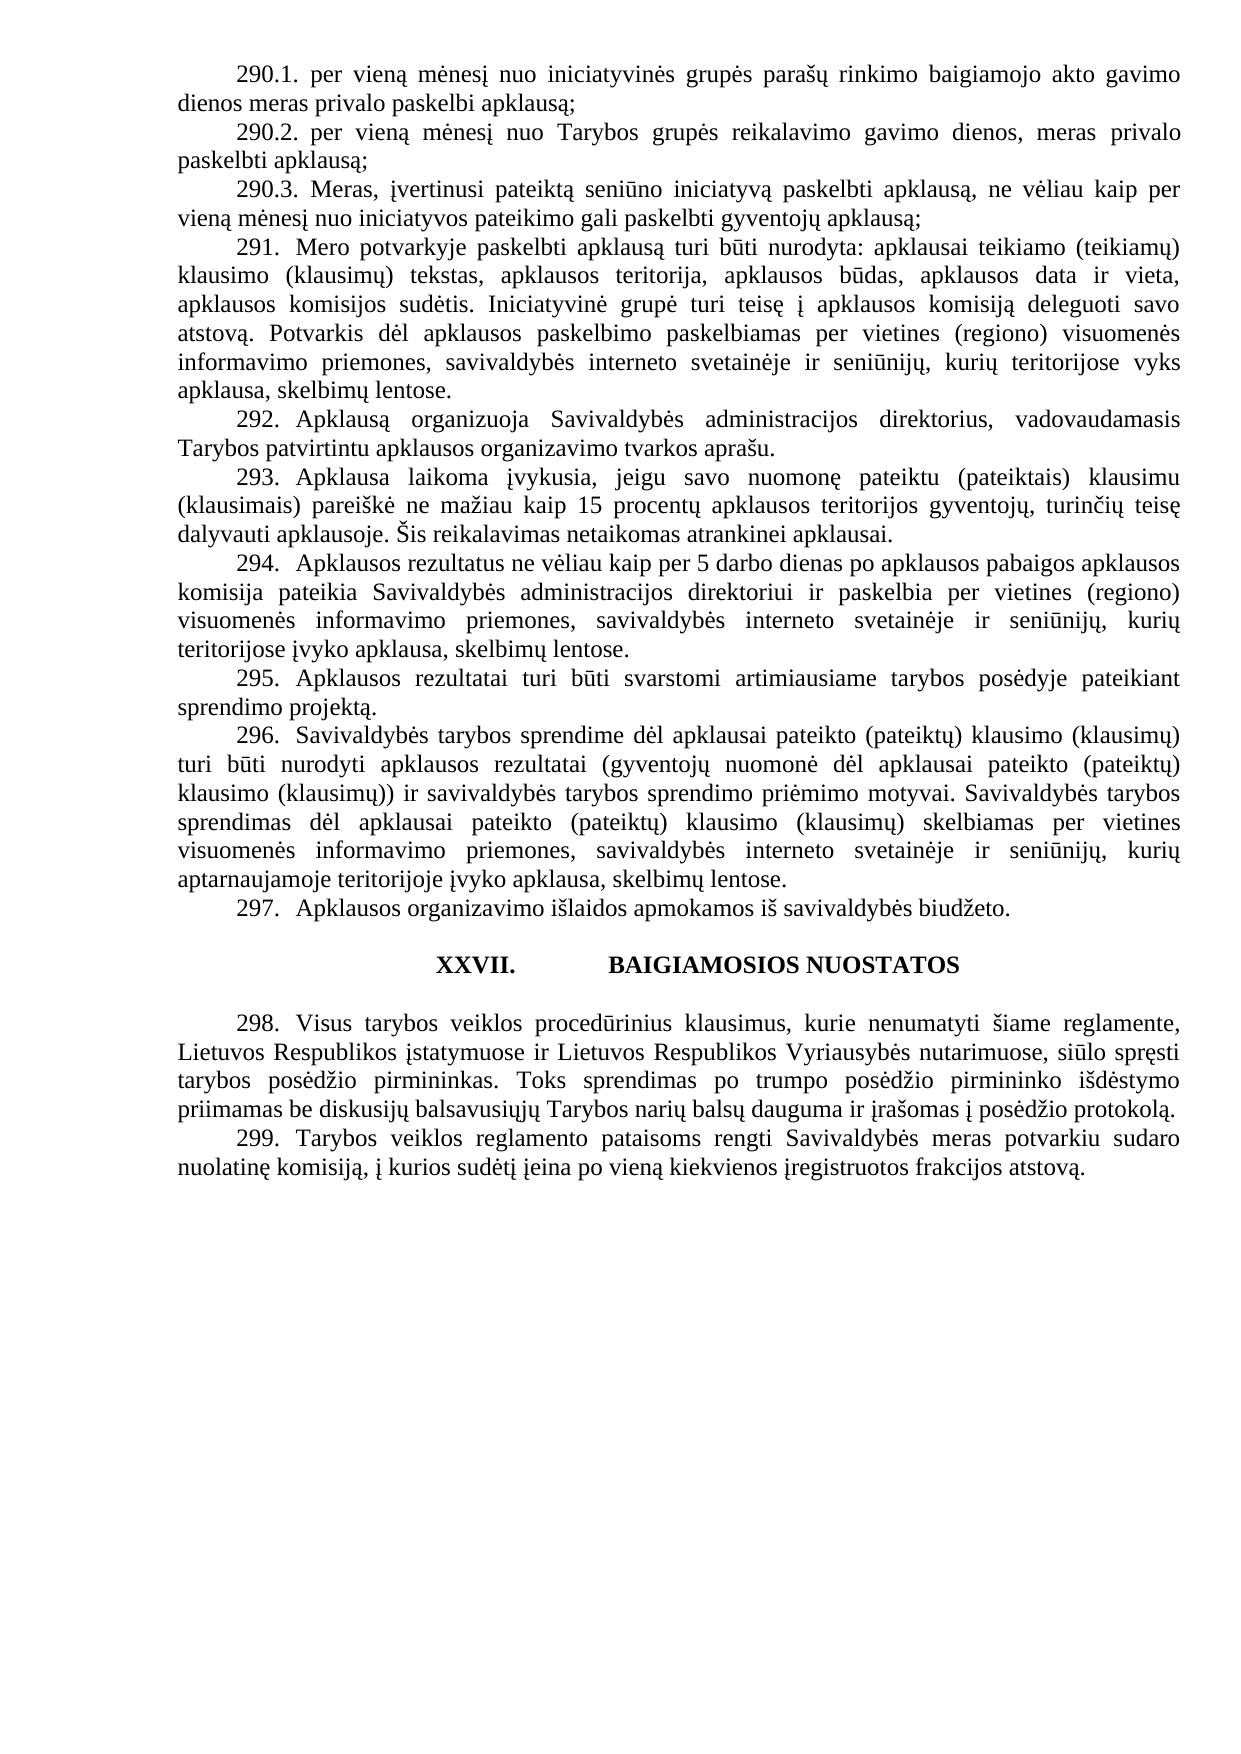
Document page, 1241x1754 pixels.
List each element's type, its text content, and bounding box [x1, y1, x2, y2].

text 294. Apklausos rezultatus ne vėliau kaip per 5 darbo dienas po apklausos pabaigos apklausos komisija pateikia Savivaldybės administracijos direktoriui ir paskelbia per vietines (regiono) visuomenės informavimo priemones, savivaldybės interneto svetainėje ir seniūnijų, kurių teritorijose įvyko apklausa, skelbimų lentose. [177, 548, 1181, 663]
text 290.2. per vieną mėnesį nuo Tarybos grupės reikalavimo gavimo dienos, meras privalo paskelbti apklausą; [177, 117, 1181, 174]
text 298. Visus tarybos veiklos procedūrinius klausimus, kurie nenumatyti šiame reglamente, Lietuvos Respublikos įstatymuose ir Lietuvos Respublikos Vyriausybės nutarimuose, siūlo spręsti tarybos posėdžio pirmininkas. Toks sprendimas po trumpo posėdžio pirmininko išdėstymo priimamas be diskusijų balsavusiųjų Tarybos narių balsų dauguma ir įrašomas į posėdžio protokolą. [177, 1008, 1181, 1123]
text XXVII. BAIGIAMOSIOS NUOSTATOS [215, 950, 1181, 979]
text 293. Apklausa laikoma įvykusia, jeigu savo nuomonę pateiktu (pateiktais) klausimu (klausimais) pareiškė ne mažiau kaip 15 procentų apklausos teritorijos gyventojų, turinčių teisę dalyvauti apklausoje. Šis reikalavimas netaikomas atrankinei apklausai. [177, 462, 1181, 548]
text 292. Apklausą organizuoja Savivaldybės administracijos direktorius, vadovaudamasis Tarybos patvirtintu apklausos organizavimo tvarkos aprašu. [177, 404, 1181, 462]
text 299. Tarybos veiklos reglamento pataisoms rengti Savivaldybės meras potvarkiu sudaro nuolatinę komisiją, į kurios sudėtį įeina po vieną kiekvienos įregistruotos frakcijos atstovą. [177, 1123, 1181, 1180]
text 297. Apklausos organizavimo išlaidos apmokamos iš savivaldybės biudžeto. [177, 893, 1181, 922]
text 290.3. Meras, įvertinusi pateiktą seniūno iniciatyvą paskelbti apklausą, ne vėliau kaip per vieną mėnesį nuo iniciatyvos pateikimo gali paskelbti gyventojų apklausą; [177, 174, 1181, 232]
text 296. Savivaldybės tarybos sprendime dėl apklausai pateikto (pateiktų) klausimo (klausimų) turi būti nurodyti apklausos rezultatai (gyventojų nuomonė dėl apklausai pateikto (pateiktų) klausimo (klausimų)) ir savivaldybės tarybos sprendimo priėmimo motyvai. Savivaldybės tarybos sprendimas dėl apklausai pateikto (pateiktų) klausimo (klausimų) skelbiamas per vietines visuomenės informavimo priemones, savivaldybės interneto svetainėje ir seniūnijų, kurių aptarnaujamoje teritorijoje įvyko apklausa, skelbimų lentose. [177, 720, 1181, 893]
text 290.1. per vieną mėnesį nuo iniciatyvinės grupės parašų rinkimo baigiamojo akto gavimo dienos meras privalo paskelbi apklausą; [177, 59, 1181, 117]
text 291. Mero potvarkyje paskelbti apklausą turi būti nurodyta: apklausai teikiamo (teikiamų) klausimo (klausimų) tekstas, apklausos teritorija, apklausos būdas, apklausos data ir vieta, apklausos komisijos sudėtis. Iniciatyvinė grupė turi teisę į apklausos komisiją deleguoti savo atstovą. Potvarkis dėl apklausos paskelbimo paskelbiamas per vietines (regiono) visuomenės informavimo priemones, savivaldybės interneto svetainėje ir seniūnijų, kurių teritorijose vyks apklausa, skelbimų lentose. [177, 232, 1181, 404]
text 295. Apklausos rezultatai turi būti svarstomi artimiausiame tarybos posėdyje pateikiant sprendimo projektą. [177, 663, 1181, 720]
